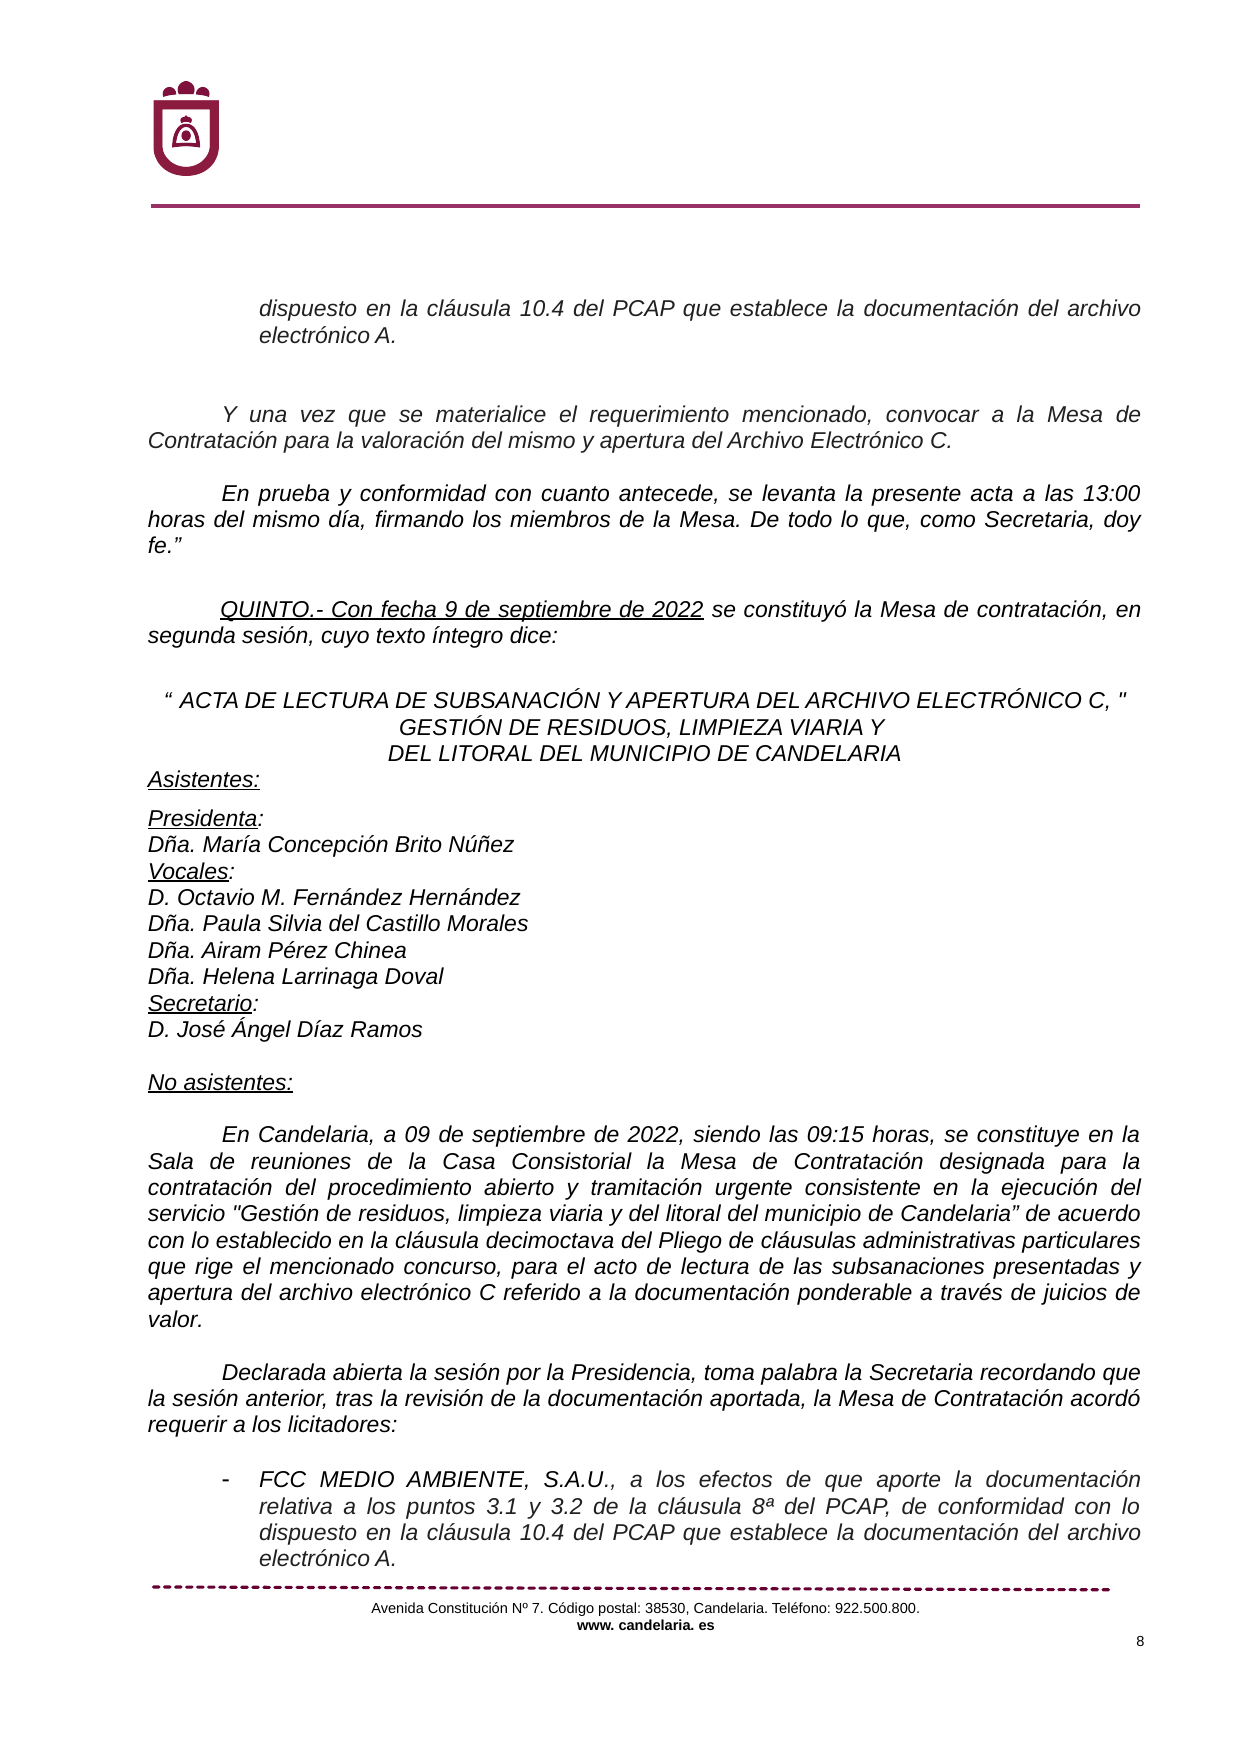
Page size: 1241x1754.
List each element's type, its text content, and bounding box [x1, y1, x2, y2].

text Dña. María Concepción Brito Núñez [148, 831, 1144, 858]
text QUINTO.- Con fecha 9 de septiembre de 2022 se constituyó la Mesa de contratación, en segunda sesión, cuyo texto íntegro dice: [148, 596, 1144, 648]
text No asistentes: [148, 1068, 1144, 1095]
text Vocales: [148, 858, 1144, 884]
text Declarada abierta la sesión por la Presidencia, toma palabra la Secretaria recordando que la sesión anterior, tras la revisión de la documentación aportada, la Mesa de Contratación acordó requerir a los licitadores: [148, 1358, 1144, 1437]
text En prueba y conformidad con cuanto antecede, se levanta la presente acta a las 13:00 horas del mismo día, firmando los miembros de la Mesa. De todo lo que, como Secretaria, doy fe.” [148, 480, 1144, 559]
text Secretario: [148, 989, 1144, 1016]
list FCC MEDIO AMBIENTE, S.A.U., a los efectos de que aporte la documentación relativa a los puntos 3.1 y 3.2 de la cláusula 8ª del PCAP, de conformidad con lo dispuesto en la cláusula 10.4 del PCAP que establece la documentación del archivo electrónico A. [221, 1464, 1144, 1572]
text Dña. Paula Silvia del Castillo Morales [148, 910, 1144, 937]
text Asistentes: [148, 766, 1144, 792]
text Presidenta: [148, 805, 1144, 831]
text Dña. Airam Pérez Chinea [148, 937, 1144, 963]
text DEL LITORAL DEL MUNICIPIO DE CANDELARIA [148, 740, 1144, 766]
text D. José Ángel Díaz Ramos [148, 1016, 1144, 1042]
list dispuesto en la cláusula 10.4 del PCAP que establece la documentación del archivo electrónico A. [221, 295, 1144, 348]
text Dña. Helena Larrinaga Doval [148, 963, 1144, 989]
text D. Octavio M. Fernández Hernández [148, 884, 1144, 910]
text Y una vez que se materialice el requerimiento mencionado, convocar a la Mesa de Contratación para la valoración del mismo y apertura del Archivo Electrónico C. [148, 401, 1144, 453]
text En Candelaria, a 09 de septiembre de 2022, siendo las 09:15 horas, se constituye en la Sala de reuniones de la Casa Consistorial la Mesa de Contratación designada para la contratación del procedimiento abierto y tramitación urgente consistente en la ejecución del servicio "Gestión de residuos, limpieza viaria y del litoral del municipio de Candelaria” de acuerdo con lo establecido en la cláusula decimoctava del Pliego de cláusulas administrativas particulares que rige el mencionado concurso, para el acto de lectura de las subsanaciones presentadas y apertura del archivo electrónico C referido a la documentación ponderable a través de juicios de valor. [148, 1121, 1144, 1332]
text “ ACTA DE LECTURA DE SUBSANACIÓN Y APERTURA DEL ARCHIVO ELECTRÓNICO C, " GESTIÓN DE RESIDUOS, LIMPIEZA VIARIA Y [148, 687, 1144, 740]
